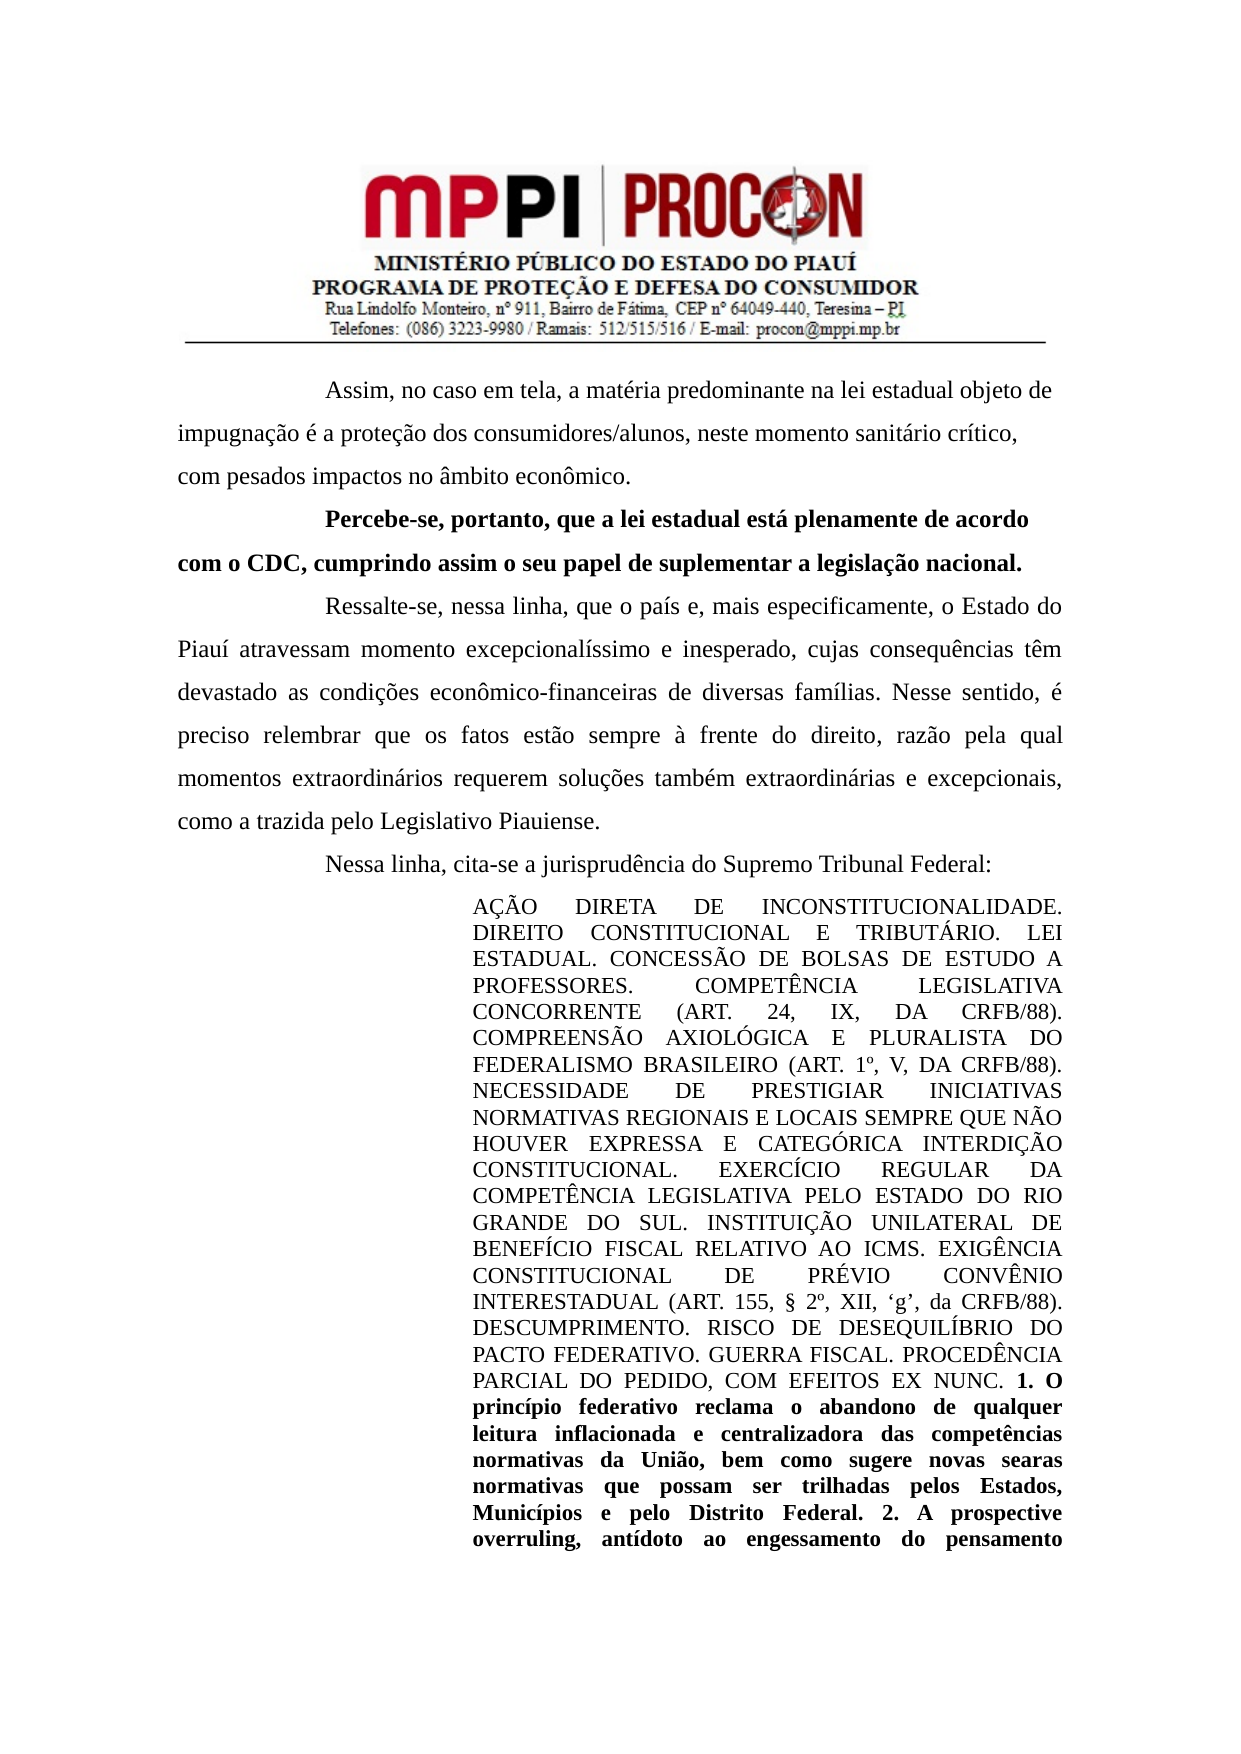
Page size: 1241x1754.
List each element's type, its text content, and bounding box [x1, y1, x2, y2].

text Assim, no caso em tela, a matéria predominante na lei estadual objeto de impugnação é a proteção dos consumidores/alunos, neste momento sanitário crítico, com pesados impactos no âmbito econômico. [177, 375, 1063, 490]
text Percebe-se, portanto, que a lei estadual está plenamente de acordo com o CDC, cumprindo assim o seu papel de suplementar a legislação nacional. [177, 504, 1063, 576]
text Ressalte-se, nessa linha, que o país e, mais especificamente, o Estado do Piauí atravessam momento excepcionalíssimo e inesperado, cujas consequências têm devastado as condições econômico-financeiras de diversas famílias. Nesse sentido, é preciso relembrar que os fatos estão sempre à frente do direito, razão pela qual momentos extraordinários requerem soluções também extraordinárias e excepcionais, como a trazida pelo Legislativo Piauiense. [177, 591, 1063, 835]
text AÇÃO DIRETA DE INCONSTITUCIONALIDADE. DIREITO CONSTITUCIONAL E TRIBUTÁRIO. LEI ESTADUAL. CONCESSÃO DE BOLSAS DE ESTUDO A PROFESSORES. COMPETÊNCIA LEGISLATIVA CONCORRENTE (ART. 24, IX, DA CRFB/88). COMPREENSÃO AXIOLÓGICA E PLURALISTA DO FEDERALISMO BRASILEIRO (ART. 1º, V, DA CRFB/88). NECESSIDADE DE PRESTIGIAR INICIATIVAS NORMATIVAS REGIONAIS E LOCAIS SEMPRE QUE NÃO HOUVER EXPRESSA E CATEGÓRICA INTERDIÇÃO CONSTITUCIONAL. EXERCÍCIO REGULAR DA COMPETÊNCIA LEGISLATIVA PELO ESTADO DO RIO GRANDE DO SUL. INSTITUIÇÃO UNILATERAL DE BENEFÍCIO FISCAL RELATIVO AO ICMS. EXIGÊNCIA CONSTITUCIONAL DE PRÉVIO CONVÊNIO INTERESTADUAL (ART. 155, § 2º, XII, ‘g’, da CRFB/88). DESCUMPRIMENTO. RISCO DE DESEQUILÍBRIO DO PACTO FEDERATIVO. GUERRA FISCAL. PROCEDÊNCIA PARCIAL DO PEDIDO, COM EFEITOS EX NUNC. 1. O princípio federativo reclama o abandono de qualquer leitura inflacionada e centralizadora das competências normativas da União, bem como sugere novas searas normativas que possam ser trilhadas pelos Estados, Municípios e pelo Distrito Federal. 2. A prospective overruling, antídoto ao engessamento do pensamento [472, 893, 1063, 1552]
text Nessa linha, cita-se a jurisprudência do Supremo Tribunal Federal: [177, 849, 1063, 878]
picture [178, 149, 1062, 352]
